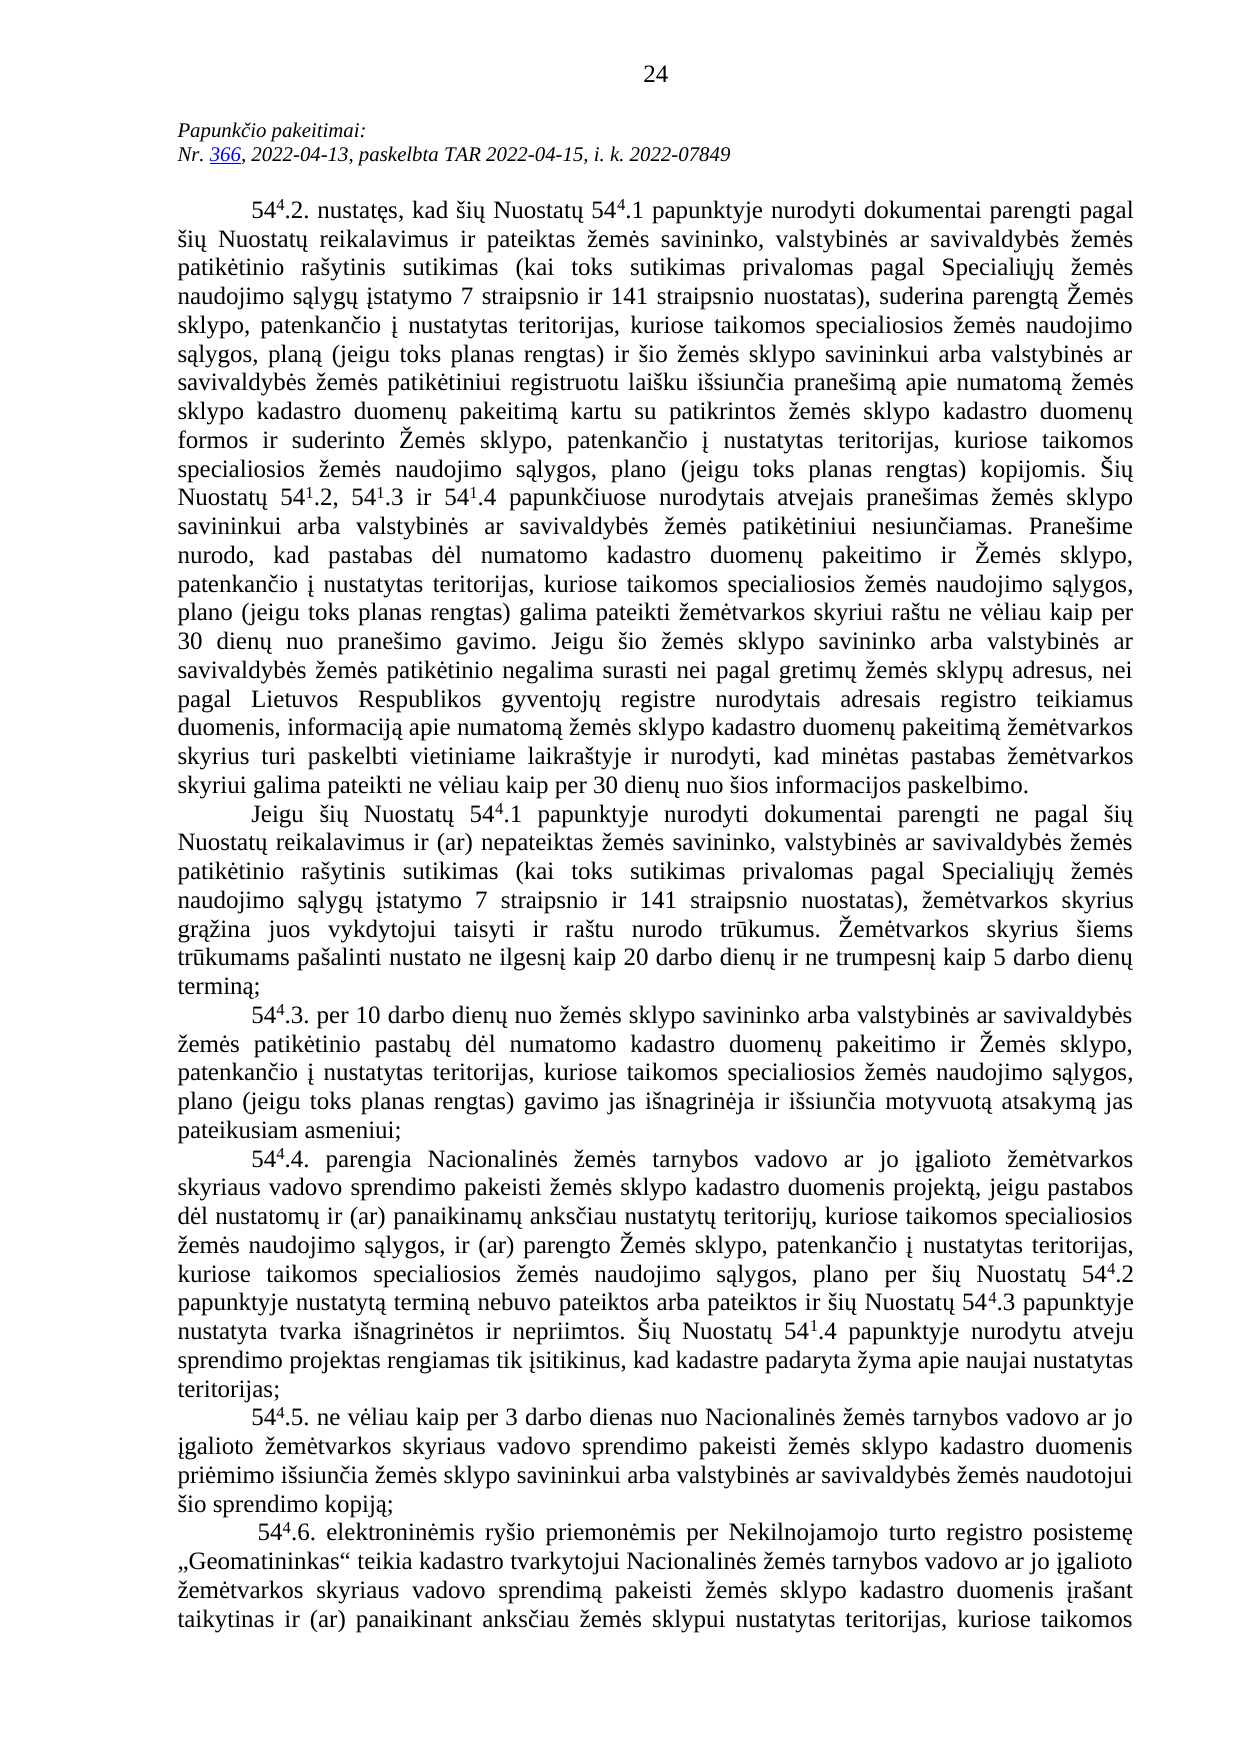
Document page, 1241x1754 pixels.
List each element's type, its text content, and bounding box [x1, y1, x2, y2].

text 544.2. nustatęs, kad šių Nuostatų 544.1 papunktyje nurodyti dokumentai parengti pagal šių Nuostatų reikalavimus ir pateiktas žemės savininko, valstybinės ar savivaldybės žemės patikėtinio rašytinis sutikimas (kai toks sutikimas privalomas pagal Specialiųjų žemės naudojimo sąlygų įstatymo 7 straipsnio ir 141 straipsnio nuostatas), suderina parengtą Žemės sklypo, patenkančio į nustatytas teritorijas, kuriose taikomos specialiosios žemės naudojimo sąlygos, planą (jeigu toks planas rengtas) ir šio žemės sklypo savininkui arba valstybinės ar savivaldybės žemės patikėtiniui registruotu laišku išsiunčia pranešimą apie numatomą žemės sklypo kadastro duomenų pakeitimą kartu su patikrintos žemės sklypo kadastro duomenų formos ir suderinto Žemės sklypo, patenkančio į nustatytas teritorijas, kuriose taikomos specialiosios žemės naudojimo sąlygos, plano (jeigu toks planas rengtas) kopijomis. Šių Nuostatų 541.2, 541.3 ir 541.4 papunkčiuose nurodytais atvejais pranešimas žemės sklypo savininkui arba valstybinės ar savivaldybės žemės patikėtiniui nesiunčiamas. Pranešime nurodo, kad pastabas dėl numatomo kadastro duomenų pakeitimo ir Žemės sklypo, patenkančio į nustatytas teritorijas, kuriose taikomos specialiosios žemės naudojimo sąlygos, plano (jeigu toks planas rengtas) galima pateikti žemėtvarkos skyriui raštu ne vėliau kaip per 30 dienų nuo pranešimo gavimo. Jeigu šio žemės sklypo savininko arba valstybinės ar savivaldybės žemės patikėtinio negalima surasti nei pagal gretimų žemės sklypų adresus, nei pagal Lietuvos Respublikos gyventojų registre nurodytais adresais registro teikiamus duomenis, informaciją apie numatomą žemės sklypo kadastro duomenų pakeitimą žemėtvarkos skyrius turi paskelbti vietiniame laikraštyje ir nurodyti, kad minėtas pastabas žemėtvarkos skyriui galima pateikti ne vėliau kaip per 30 dienų nuo šios informacijos paskelbimo. [177, 195, 1134, 799]
text 544.5. ne vėliau kaip per 3 darbo dienas nuo Nacionalinės žemės tarnybos vadovo ar jo įgalioto žemėtvarkos skyriaus vadovo sprendimo pakeisti žemės sklypo kadastro duomenis priėmimo išsiunčia žemės sklypo savininkui arba valstybinės ar savivaldybės žemės naudotojui šio sprendimo kopiją; [177, 1402, 1134, 1517]
text Papunkčio pakeitimai: [177, 118, 1134, 142]
text Jeigu šių Nuostatų 544.1 papunktyje nurodyti dokumentai parengti ne pagal šių Nuostatų reikalavimus ir (ar) nepateiktas žemės savininko, valstybinės ar savivaldybės žemės patikėtinio rašytinis sutikimas (kai toks sutikimas privalomas pagal Specialiųjų žemės naudojimo sąlygų įstatymo 7 straipsnio ir 141 straipsnio nuostatas), žemėtvarkos skyrius grąžina juos vykdytojui taisyti ir raštu nurodo trūkumus. Žemėtvarkos skyrius šiems trūkumams pašalinti nustato ne ilgesnį kaip 20 darbo dienų ir ne trumpesnį kaip 5 darbo dienų terminą; [177, 799, 1134, 1000]
text 544.6. elektroninėmis ryšio priemonėmis per Nekilnojamojo turto registro posistemę „Geomatininkas“ teikia kadastro tvarkytojui Nacionalinės žemės tarnybos vadovo ar jo įgalioto žemėtvarkos skyriaus vadovo sprendimą pakeisti žemės sklypo kadastro duomenis įrašant taikytinas ir (ar) panaikinant anksčiau žemės sklypui nustatytas teritorijas, kuriose taikomos [177, 1517, 1134, 1632]
text 544.4. parengia Nacionalinės žemės tarnybos vadovo ar jo įgalioto žemėtvarkos skyriaus vadovo sprendimo pakeisti žemės sklypo kadastro duomenis projektą, jeigu pastabos dėl nustatomų ir (ar) panaikinamų anksčiau nustatytų teritorijų, kuriose taikomos specialiosios žemės naudojimo sąlygos, ir (ar) parengto Žemės sklypo, patenkančio į nustatytas teritorijas, kuriose taikomos specialiosios žemės naudojimo sąlygos, plano per šių Nuostatų 544.2 papunktyje nustatytą terminą nebuvo pateiktos arba pateiktos ir šių Nuostatų 544.3 papunktyje nustatyta tvarka išnagrinėtos ir nepriimtos. Šių Nuostatų 541.4 papunktyje nurodytu atveju sprendimo projektas rengiamas tik įsitikinus, kad kadastre padaryta žyma apie naujai nustatytas teritorijas; [177, 1144, 1134, 1402]
text 544.3. per 10 darbo dienų nuo žemės sklypo savininko arba valstybinės ar savivaldybės žemės patikėtinio pastabų dėl numatomo kadastro duomenų pakeitimo ir Žemės sklypo, patenkančio į nustatytas teritorijas, kuriose taikomos specialiosios žemės naudojimo sąlygos, plano (jeigu toks planas rengtas) gavimo jas išnagrinėja ir išsiunčia motyvuotą atsakymą jas pateikusiam asmeniui; [177, 1000, 1134, 1144]
text Nr. 366, 2022-04-13, paskelbta TAR 2022-04-15, i. k. 2022-07849 [177, 142, 1134, 166]
